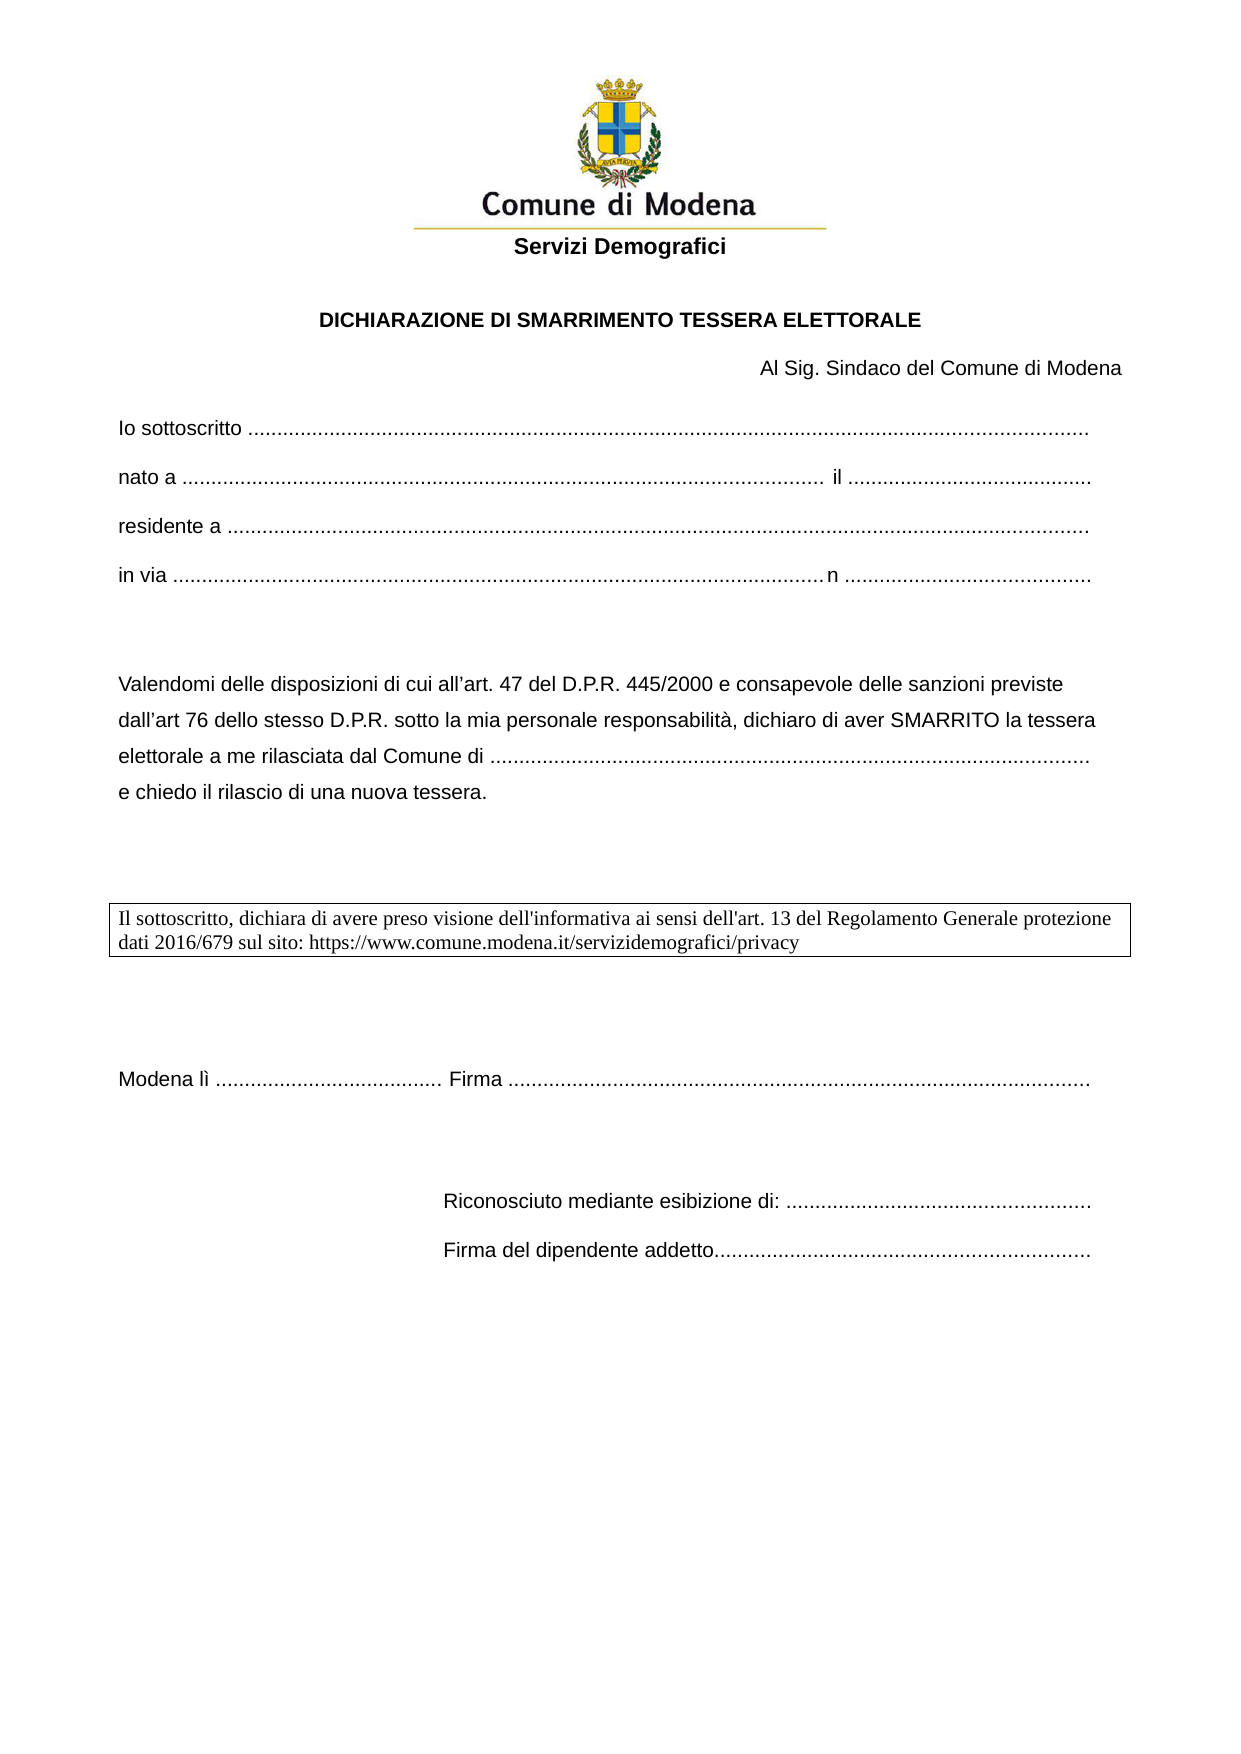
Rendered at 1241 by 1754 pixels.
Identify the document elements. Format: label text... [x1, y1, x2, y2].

picture [413, 75, 827, 234]
text Al Sig. Sindaco del Comune di Modena [118, 356, 1122, 379]
text Modena lì Firma [118, 1067, 1122, 1091]
text DICHIARAZIONE DI SMARRIMENTO TESSERA ELETTORALE [118, 308, 1122, 332]
text nato a il [118, 464, 1122, 488]
text Riconosciuto mediante esibizione di: [443, 1189, 1122, 1213]
text Valendomi delle disposizioni di cui all’art. 47 del D.P.R. 445/2000 e consapevole delle sanzioni previste dall’art 76 dello stesso D.P.R. sotto la mia personale responsabilità, dichiaro di aver SMARRITO la tessera elettorale a me rilasciata dal Comune di e chiedo il rilascio di una nuova tessera. [118, 672, 1122, 804]
text in via n [118, 562, 1122, 586]
text Firma del dipendente addetto [443, 1238, 1122, 1262]
text Il sottoscritto, dichiara di avere preso visione dell'informativa ai sensi dell'art. 13 del Regolamento Generale protezione dati 2016/679 sul sito: https://www.comune.modena.it/servizidemografici/privacy [110, 904, 1130, 956]
text residente a [118, 513, 1122, 537]
text Io sottoscritto [118, 416, 1122, 439]
